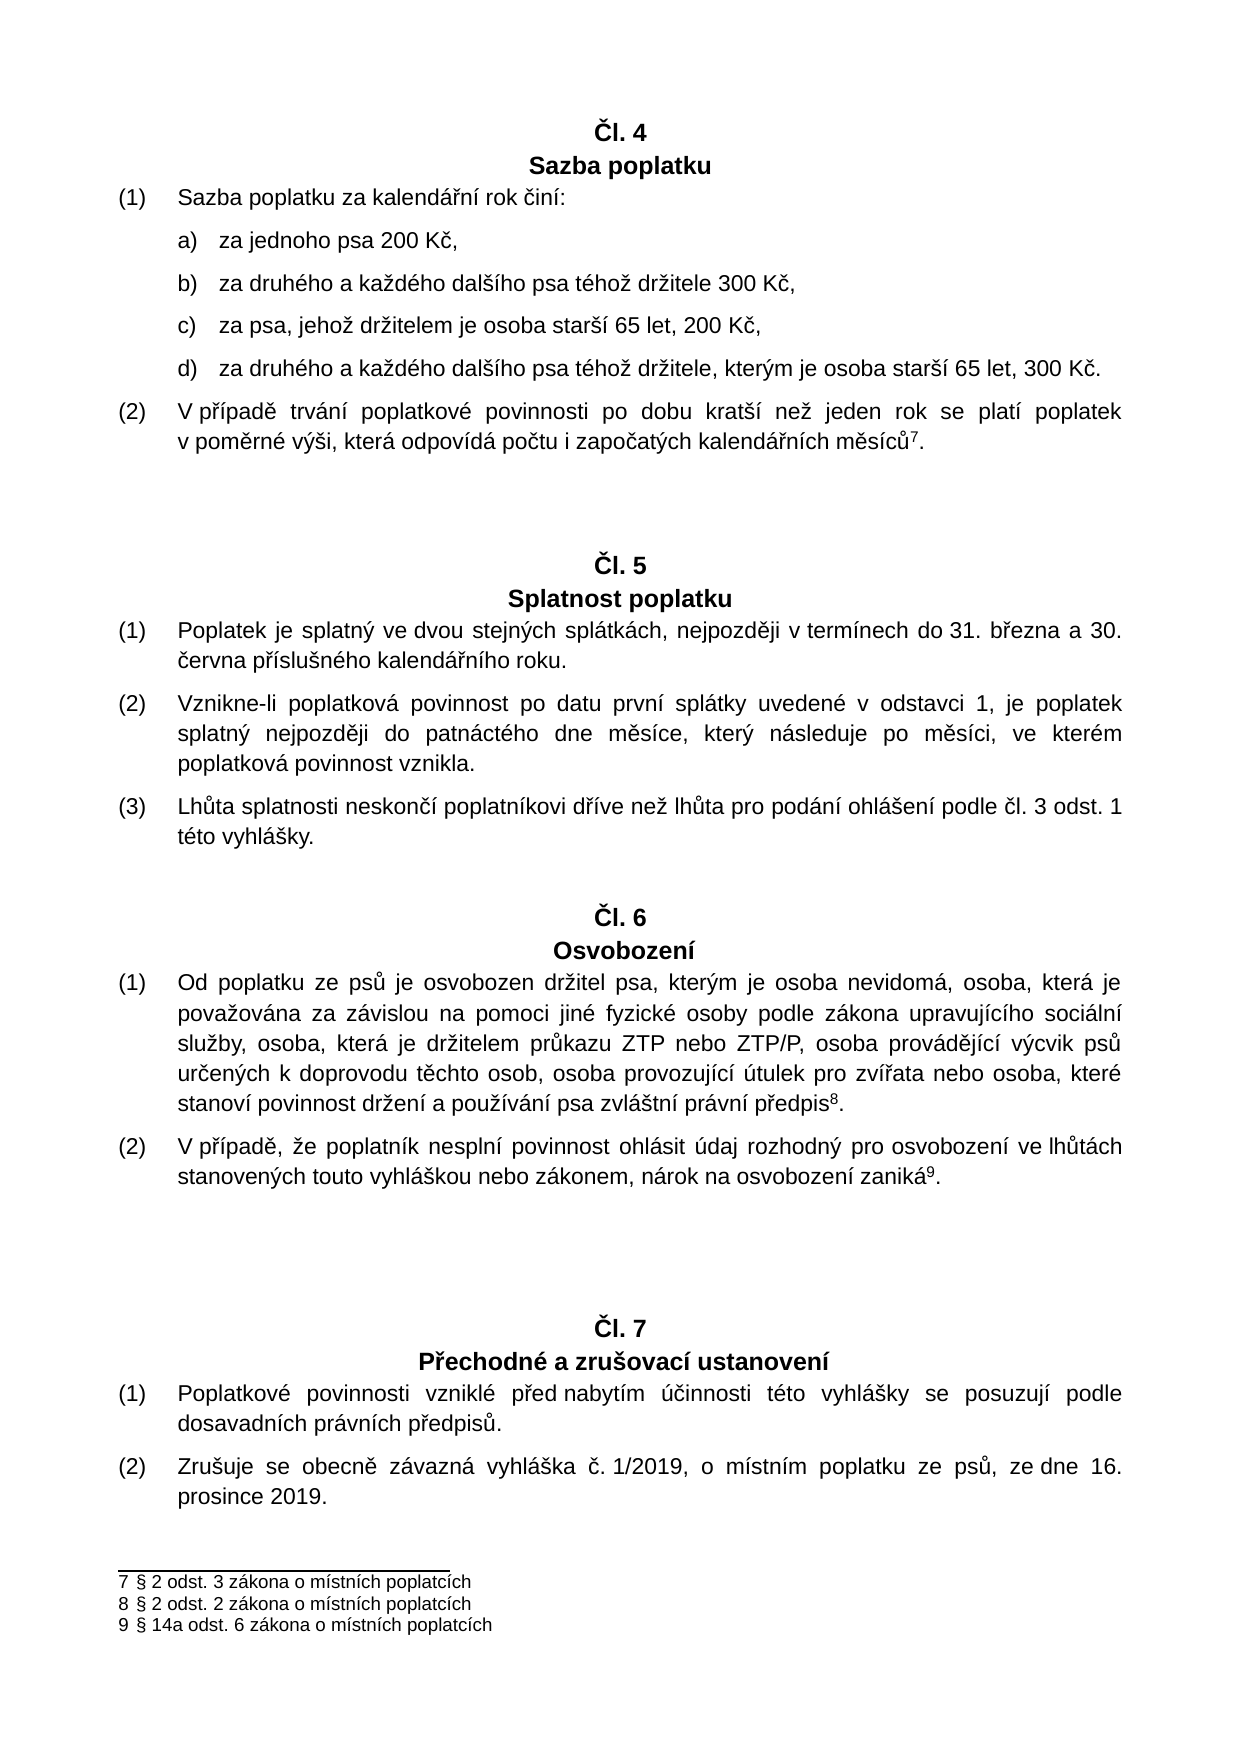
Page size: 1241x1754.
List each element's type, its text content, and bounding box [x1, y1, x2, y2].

list Zrušuje se obecně závazná vyhláška č. 1/2019, o místním poplatku ze psů, ze dne 16. prosince 2019. [118, 1453, 1122, 1509]
list za druhého a každého dalšího psa téhož držitele, kterým je osoba starší 65 let, 300 Kč. [177, 355, 1122, 381]
list Lhůta splatnosti neskončí poplatníkovi dříve než lhůta pro podání ohlášení podle čl. 3 odst. 1 této vyhlášky. [118, 793, 1122, 849]
list za psa, jehož držitelem je osoba starší 65 let, 200 Kč, [177, 312, 1122, 339]
list V případě trvání poplatkové povinnosti po dobu kratší než jeden rok se platí poplatek v poměrné výši, která odpovídá počtu i započatých kalendářních měsíců. [118, 398, 1122, 454]
list za druhého a každého dalšího psa téhož držitele 300 Kč, [177, 269, 1122, 296]
subtitle Čl. 4 Sazba poplatku [118, 118, 1122, 180]
list § 2 odst. 2 zákona o místních poplatcích [118, 1592, 1122, 1614]
subtitle Čl. 6 Osvobození [118, 903, 1122, 965]
list V případě, že poplatník nesplní povinnost ohlásit údaj rozhodný pro osvobození ve lhůtách stanovených touto vyhláškou nebo zákonem, nárok na osvobození zaniká. [118, 1133, 1122, 1189]
list Poplatkové povinnosti vzniklé před nabytím účinnosti této vyhlášky se posuzují podle dosavadních právních předpisů. [118, 1380, 1122, 1436]
subtitle Čl. 5 Splatnost poplatku [118, 551, 1122, 613]
list § 2 odst. 3 zákona o místních poplatcích [118, 1571, 1122, 1592]
list Sazba poplatku za kalendářní rok činí: [118, 184, 1122, 211]
list za jednoho psa 200 Kč, [177, 227, 1122, 253]
subtitle Čl. 7 Přechodné a zrušovací ustanovení [118, 1314, 1122, 1376]
list § 14a odst. 6 zákona o místních poplatcích [118, 1614, 1122, 1635]
list Poplatek je splatný ve dvou stejných splátkách, nejpozději v termínech do 31. března a 30. června příslušného kalendářního roku. [118, 617, 1122, 673]
list Vznikne-li poplatková povinnost po datu první splátky uvedené v odstavci 1, je poplatek splatný nejpozději do patnáctého dne měsíce, který následuje po měsíci, ve kterém poplatková povinnost vznikla. [118, 690, 1122, 777]
list Od poplatku ze psů je osvobozen držitel psa, kterým je osoba nevidomá, osoba, která je považována za závislou na pomoci jiné fyzické osoby podle zákona upravujícího sociální služby, osoba, která je držitelem průkazu ZTP nebo ZTP/P, osoba provádějící výcvik psů určených k doprovodu těchto osob, osoba provozující útulek pro zvířata nebo osoba, které stanoví povinnost držení a používání psa zvláštní právní předpis. [118, 969, 1122, 1117]
